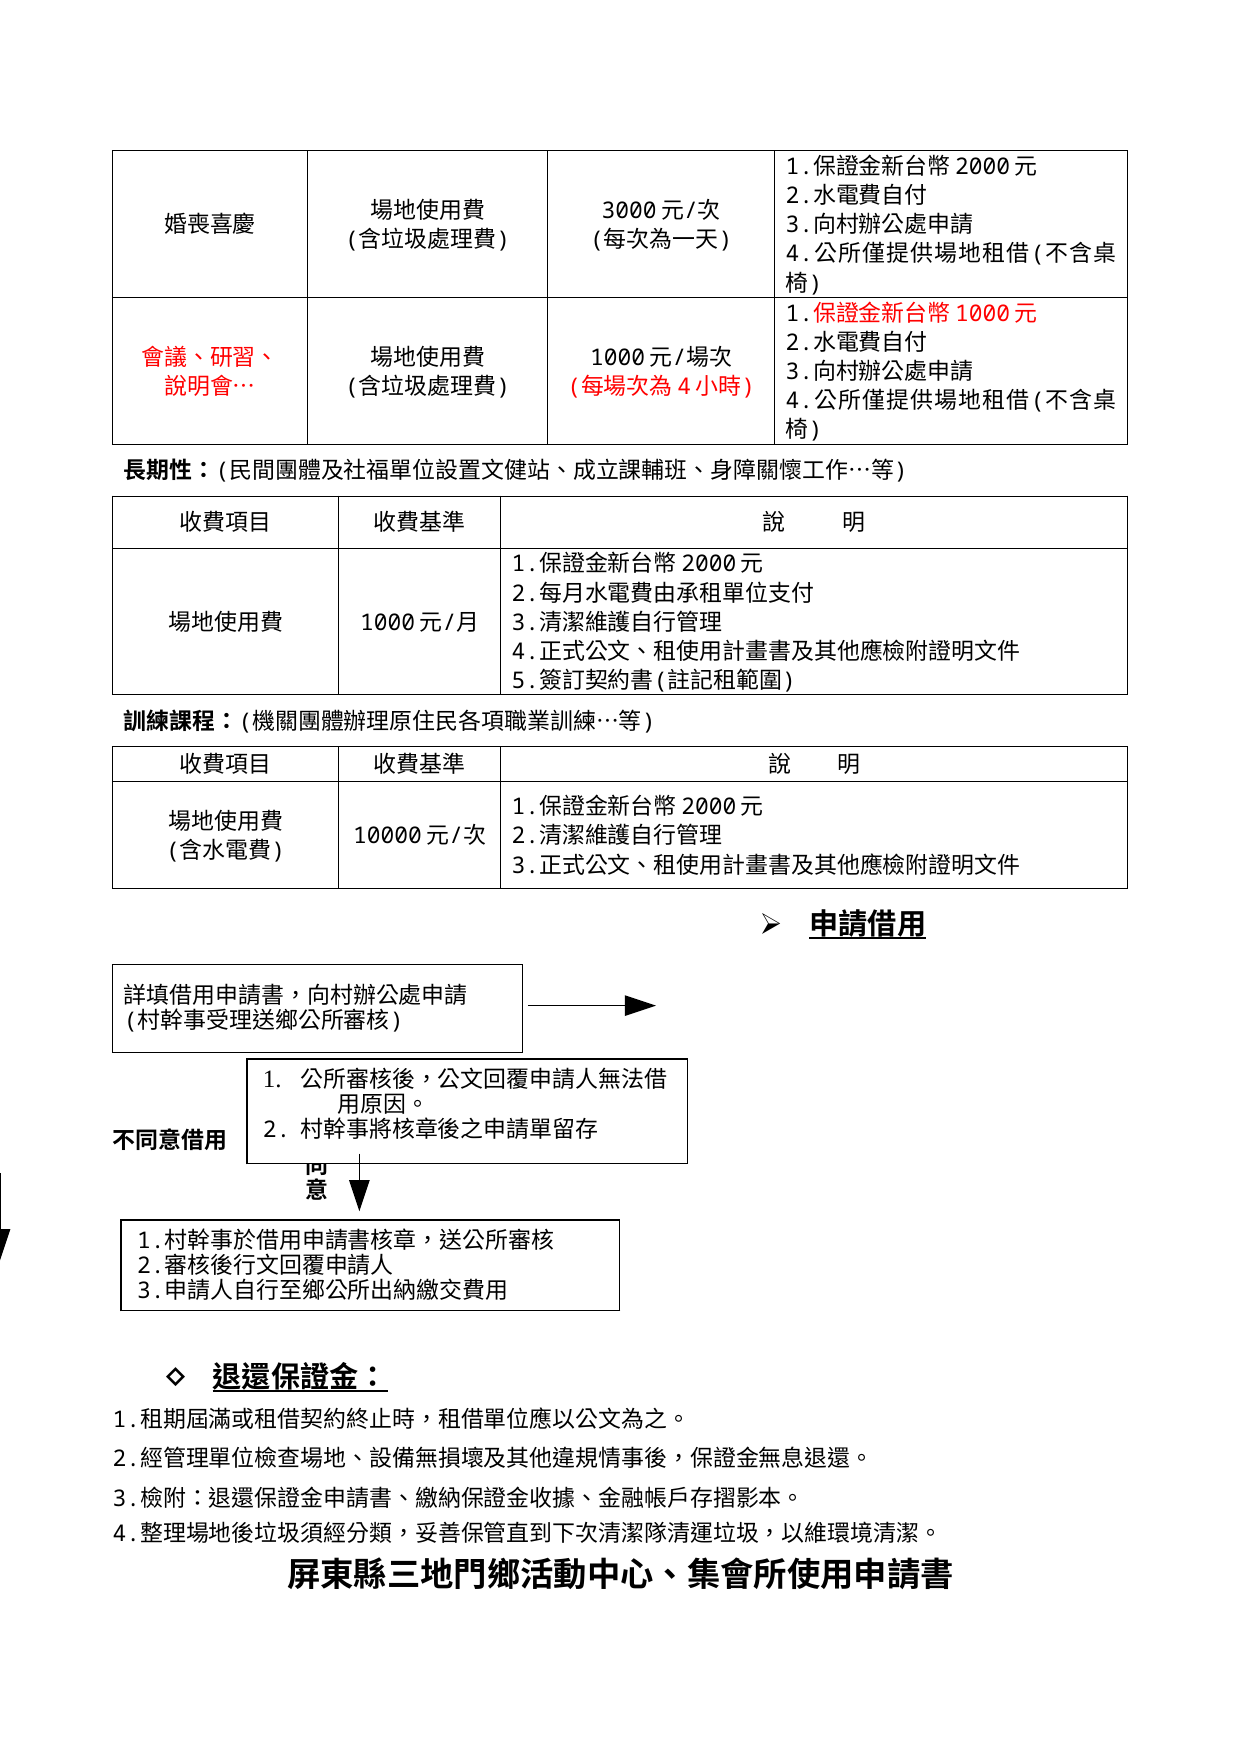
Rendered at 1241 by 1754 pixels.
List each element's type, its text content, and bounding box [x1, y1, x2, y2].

list 申請借用 [901, 914, 1128, 939]
table_cell 收費項目 [113, 497, 338, 547]
list 公所審核後，公文回覆申請人無法借用原因。 [263, 1067, 672, 1117]
text 意 [112, 1178, 359, 1203]
table_cell 1.保證金新台幣2000元 2.水電費自付 3.向村辦公處申請 4.公所僅提供場地租借(不含桌椅) [775, 151, 1127, 297]
table_cell 3000元/次 (每次為一天) [548, 151, 774, 297]
table_cell 1000元/月 [339, 549, 500, 694]
text 3.檢附：退還保證金申請書、繳納保證金收據、金融帳戶存摺影本。 [112, 1475, 1128, 1514]
table_cell 收費項目 [113, 747, 338, 781]
table_cell 場地使用費 [113, 549, 338, 694]
text 2.經管理單位檢查場地、設備無損壞及其他違規情事後，保證金無息退還。 [112, 1435, 1128, 1475]
text 不同意借用 [688, 1103, 1128, 1128]
table_cell 10000元/次 [339, 782, 500, 888]
table_cell 場地使用費 (含水電費) [113, 782, 338, 888]
text [360, 1153, 1128, 1178]
text 不同意借用 [112, 1128, 246, 1153]
table_header 詳填借用申請書，向村辦公處申請 (村幹事受理送鄉公所審核) [113, 965, 522, 1052]
text 不同意借用 [112, 1103, 246, 1128]
text 同 [112, 1153, 359, 1178]
table_cell 說 明 [501, 747, 1127, 781]
list 申請借用 [825, 914, 872, 937]
table_cell 收費基準 [339, 747, 500, 781]
list 退還保證金： [162, 1353, 1128, 1396]
table_cell 場地使用費 (含垃圾處理費) [308, 151, 547, 297]
table_cell 1.保證金新台幣2000元 2.每月水電費由承租單位支付 3.清潔維護自行管理 4.正式公文、租使用計畫書及其他應檢附證明文件 5.簽訂契約書(註記租範圍) [501, 549, 1127, 694]
list 申請借用 [759, 914, 822, 939]
table_cell 訓練課程：(機關團體辦理原住民各項職業訓練…等) [113, 695, 1128, 746]
table_cell 收費基準 [339, 497, 500, 547]
text 4.整理場地後垃圾須經分類，妥善保管直到下次清潔隊清運垃圾，以維環境清潔。 [112, 1514, 1128, 1548]
text [688, 1128, 1128, 1153]
table_cell 1.保證金新台幣2000元 2.清潔維護自行管理 3.正式公文、租使用計畫書及其他應檢附證明文件 [501, 782, 1127, 888]
text 2.審核後行文回覆申請人 [137, 1253, 604, 1278]
list 村幹事將核章後之申請單留存 [263, 1117, 672, 1142]
table_cell 1.保證金新台幣1000元 2.水電費自付 3.向村辦公處申請 4.公所僅提供場地租借(不含桌椅) [775, 298, 1127, 444]
text 1.租期屆滿或租借契約終止時，租借單位應以公文為之。 [112, 1396, 1128, 1435]
table_cell 長期性：(民間團體及社福單位設置文健站、成立課輔班、身障關懷工作…等) [113, 445, 1128, 496]
list 申請借用 [874, 914, 901, 937]
text 屏東縣三地門鄉活動中心、集會所使用申請書 [112, 1548, 1128, 1596]
table_cell 1000元/場次 (每場次為4小時) [548, 298, 774, 444]
table_cell 婚喪喜慶 [113, 151, 307, 297]
table_cell 說 明 [501, 497, 1127, 547]
text 3.申請人自行至鄉公所出納繳交費用 [137, 1278, 604, 1302]
text 1.村幹事於借用申請書核章，送公所審核 [137, 1228, 604, 1253]
table_cell 場地使用費 (含垃圾處理費) [308, 298, 547, 444]
table_cell 會議、研習、 說明會… [113, 298, 307, 444]
text [360, 1178, 1128, 1203]
